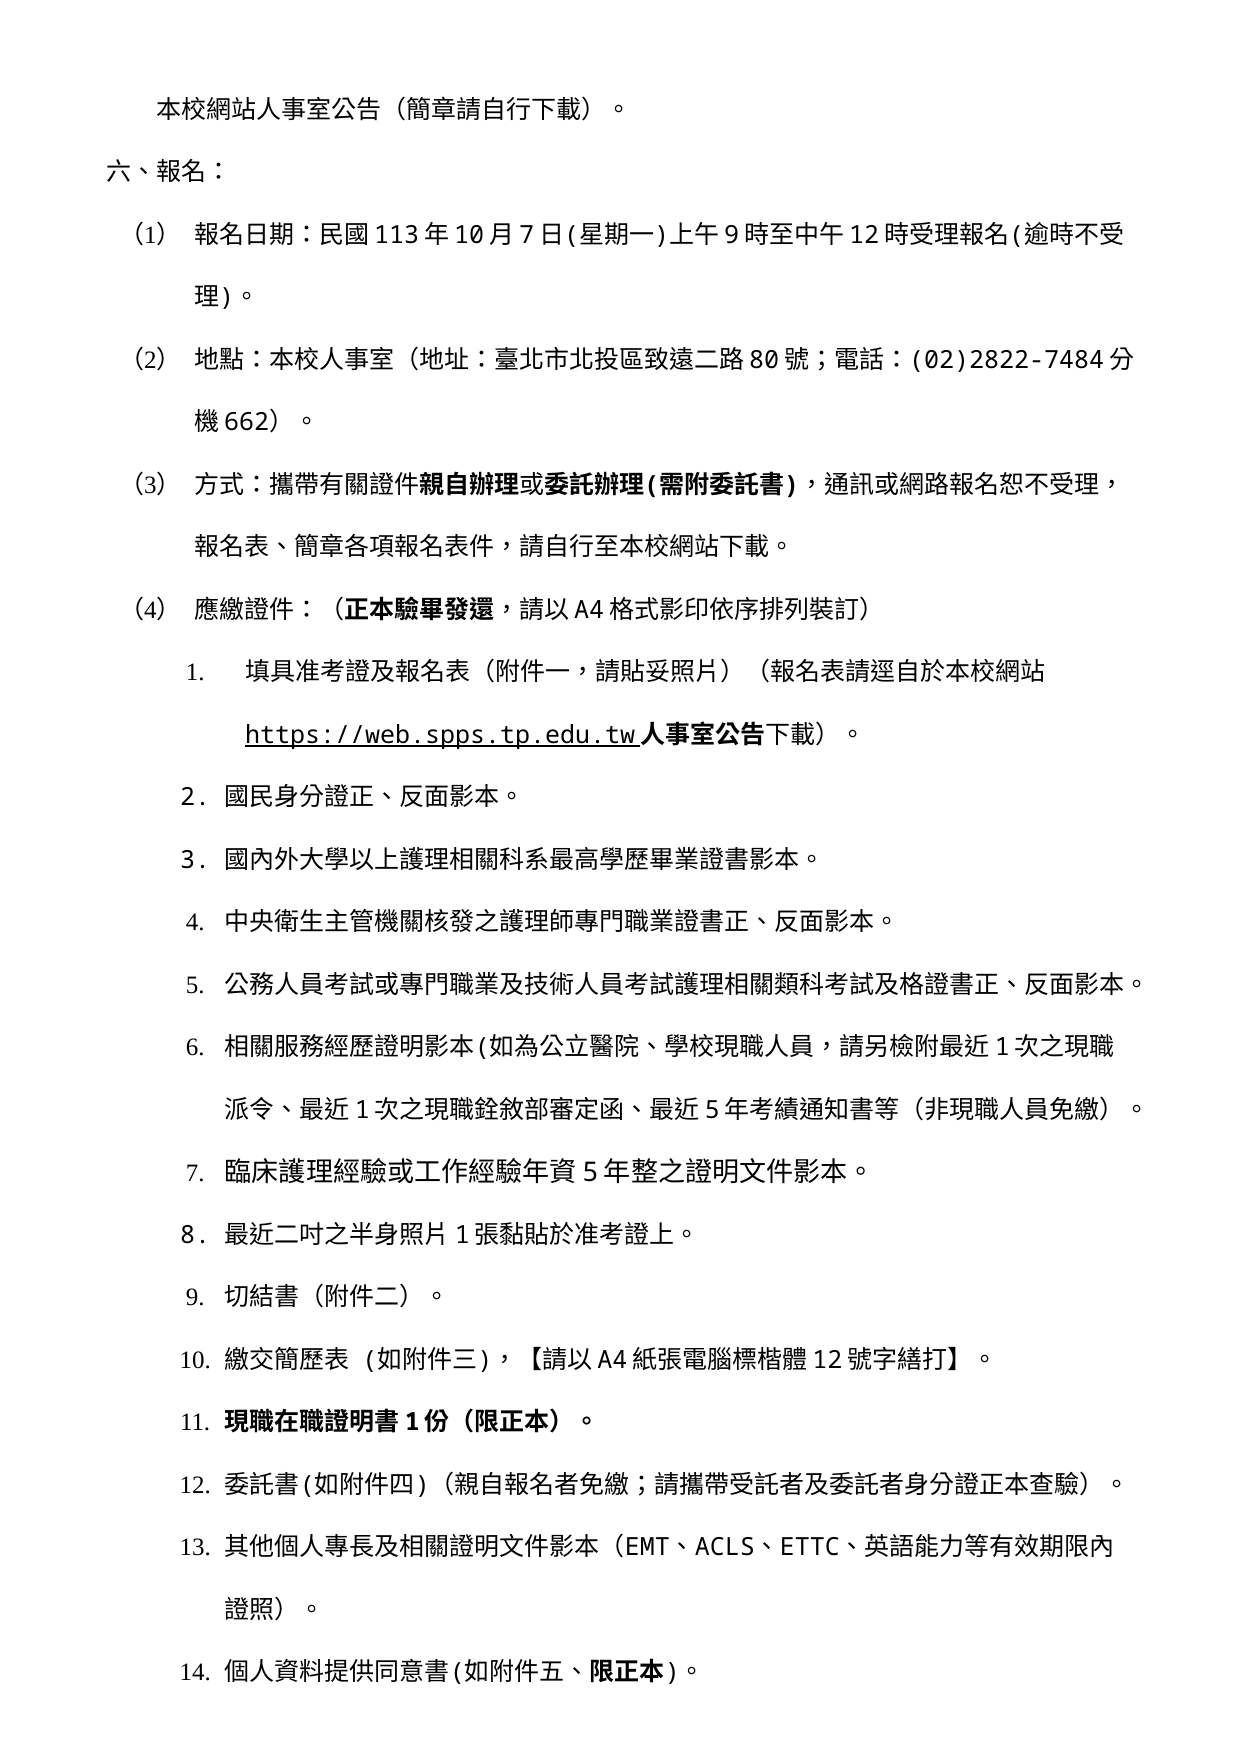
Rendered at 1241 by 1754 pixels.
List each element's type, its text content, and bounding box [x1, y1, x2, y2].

list 臨床護理經驗或工作經驗年資5年整之證明文件影本。 [195, 1128, 1134, 1191]
list 委託書(如附件四)（親自報名者免繳；請攜帶受託者及委託者身分證正本查驗）。 [195, 1441, 1134, 1503]
list 最近二吋之半身照片1張黏貼於准考證上。 [195, 1191, 1134, 1253]
list 個人資料提供同意書(如附件五、限正本)。 [195, 1628, 1134, 1691]
list 報名日期：民國113年10月7日(星期一)上午9時至中午12時受理報名(逾時不受理)。 [119, 191, 1134, 316]
text 本校網站人事室公告（簡章請自行下載）。 [106, 66, 1134, 128]
list 地點：本校人事室（地址：臺北市北投區致遠二路80號；電話：(02)2822-7484分機662）。 [119, 316, 1134, 441]
list 繳交簡歷表 (如附件三)，【請以A4紙張電腦標楷體12號字繕打】。 [195, 1316, 1134, 1378]
list 相關服務經歷證明影本(如為公立醫院、學校現職人員，請另檢附最近1次之現職派令、最近1次之現職銓敘部審定函、最近5年考績通知書等（非現職人員免繳）。 [195, 1003, 1134, 1128]
list 填具准考證及報名表（附件一，請貼妥照片）（報名表請逕自於本校網站https://web.spps.tp.edu.tw人事室公告下載）。 [195, 628, 1134, 753]
list 國民身分證正、反面影本。 [195, 753, 1134, 816]
list 中央衛生主管機關核發之護理師專門職業證書正、反面影本。 [195, 878, 1134, 941]
list 其他個人專長及相關證明文件影本（EMT、ACLS、ETTC、英語能力等有效期限內證照）。 [195, 1503, 1134, 1628]
text 六、報名： [106, 128, 1134, 191]
list 方式：攜帶有關證件親自辦理或委託辦理(需附委託書)，通訊或網路報名恕不受理，報名表、簡章各項報名表件，請自行至本校網站下載。 [119, 441, 1134, 566]
list 國內外大學以上護理相關科系最高學歷畢業證書影本。 [195, 816, 1134, 878]
list 現職在職證明書1份（限正本）。 [195, 1378, 1134, 1441]
list 應繳證件：（正本驗畢發還，請以A4格式影印依序排列裝訂） [119, 566, 1134, 628]
list 公務人員考試或專門職業及技術人員考試護理相關類科考試及格證書正、反面影本。 [195, 941, 1134, 1003]
list 切結書（附件二）。 [195, 1253, 1134, 1316]
